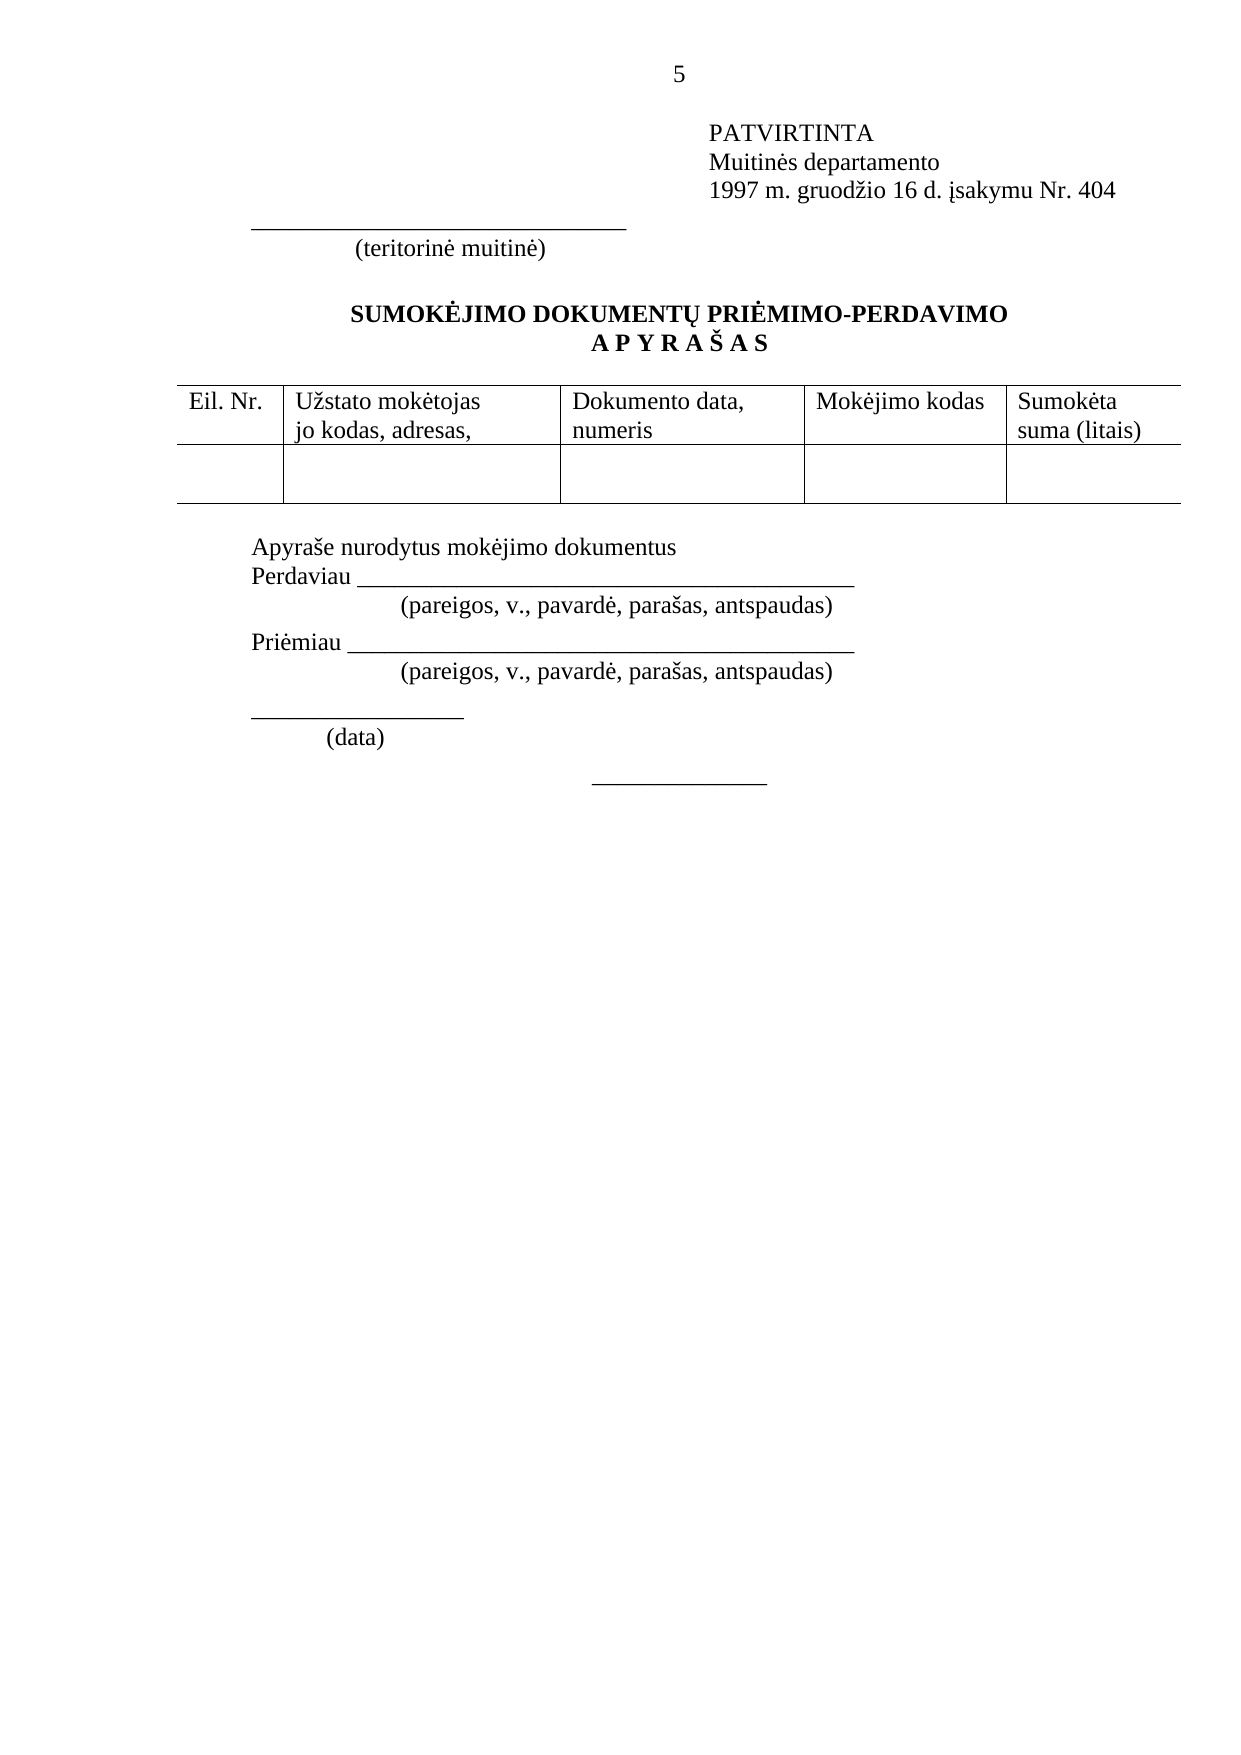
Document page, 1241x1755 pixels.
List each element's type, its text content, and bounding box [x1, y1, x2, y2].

text Perdaviau [177, 561, 1181, 590]
text PATVIRTINTA [709, 118, 1181, 147]
text (data) [177, 722, 1181, 759]
text ______________ [177, 759, 1181, 788]
table_cell [805, 474, 1006, 502]
table_header Sumokėta suma (litais) [1007, 386, 1181, 444]
table_cell [284, 474, 560, 502]
text APYRAŠAS [177, 328, 1181, 357]
text Priėmiau [177, 627, 1181, 656]
table_header Dokumento data, numeris [561, 386, 804, 444]
text _________________ [177, 693, 1181, 722]
table_cell [284, 445, 560, 474]
table_header Užstato mokėtojas jo kodas, adresas, [284, 386, 560, 444]
text 1997 m. gruodžio 16 d. įsakymu Nr. 404 [177, 176, 1181, 204]
text Muitinės departamento [177, 147, 1181, 176]
text (teritorinė muitinė) [177, 233, 1181, 270]
table_cell [177, 474, 283, 502]
table_header Mokėjimo kodas [805, 386, 1006, 444]
text (pareigos, v., pavardė, parašas, antspaudas) [177, 656, 1181, 693]
text Apyraše nurodytus mokėjimo dokumentus [177, 532, 1181, 561]
table_cell [1007, 445, 1181, 474]
text ______________________________ [177, 204, 1181, 233]
table_cell [1007, 474, 1181, 502]
table_cell [805, 445, 1006, 474]
table_cell [561, 445, 804, 474]
table_cell [561, 474, 804, 502]
text SUMOKĖJIMO DOKUMENTŲ PRIĖMIMO-PERDAVIMO [177, 299, 1181, 328]
table_cell [177, 445, 283, 474]
text (pareigos, v., pavardė, parašas, antspaudas) [177, 590, 1181, 627]
table_header Eil. Nr. [177, 386, 283, 444]
